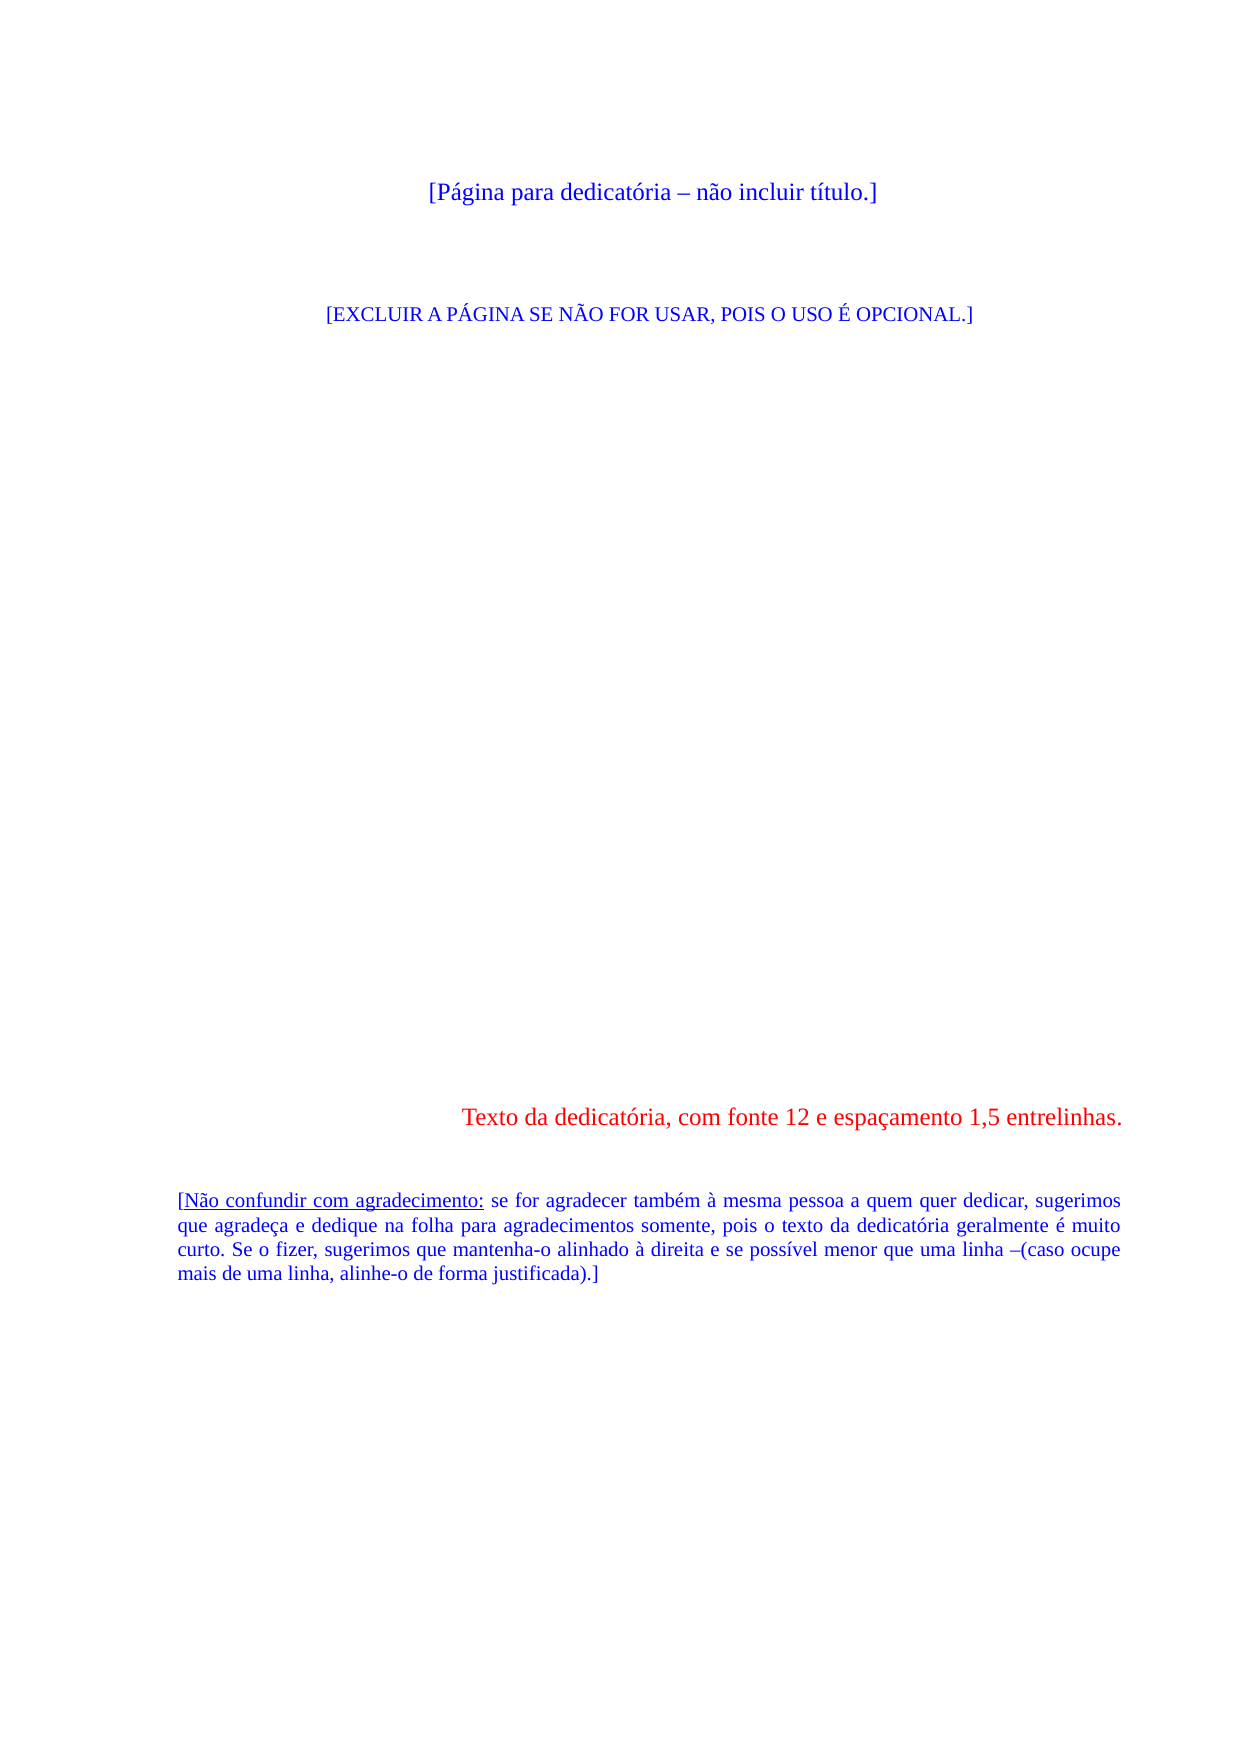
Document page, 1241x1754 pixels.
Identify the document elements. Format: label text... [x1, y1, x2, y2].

text Texto da dedicatória, com fonte 12 e espaçamento 1,5 entrelinhas. [177, 1102, 1122, 1131]
text [Não confundir com agradecimento: se for agradecer também à mesma pessoa a quem quer dedicar, sugerimos que agradeça e dedique na folha para agradecimentos somente, pois o texto da dedicatória geralmente é muito curto. Se o fizer, sugerimos que mantenha-o alinhado à direita e se possível menor que uma linha –(caso ocupe mais de uma linha, alinhe-o de forma justificada).] [177, 1188, 1122, 1285]
text [EXCLUIR A PÁGINA SE NÃO FOR USAR, POIS O USO É OPCIONAL.] [177, 302, 1122, 326]
text [Página para dedicatória – não incluir título.] [177, 177, 1122, 206]
